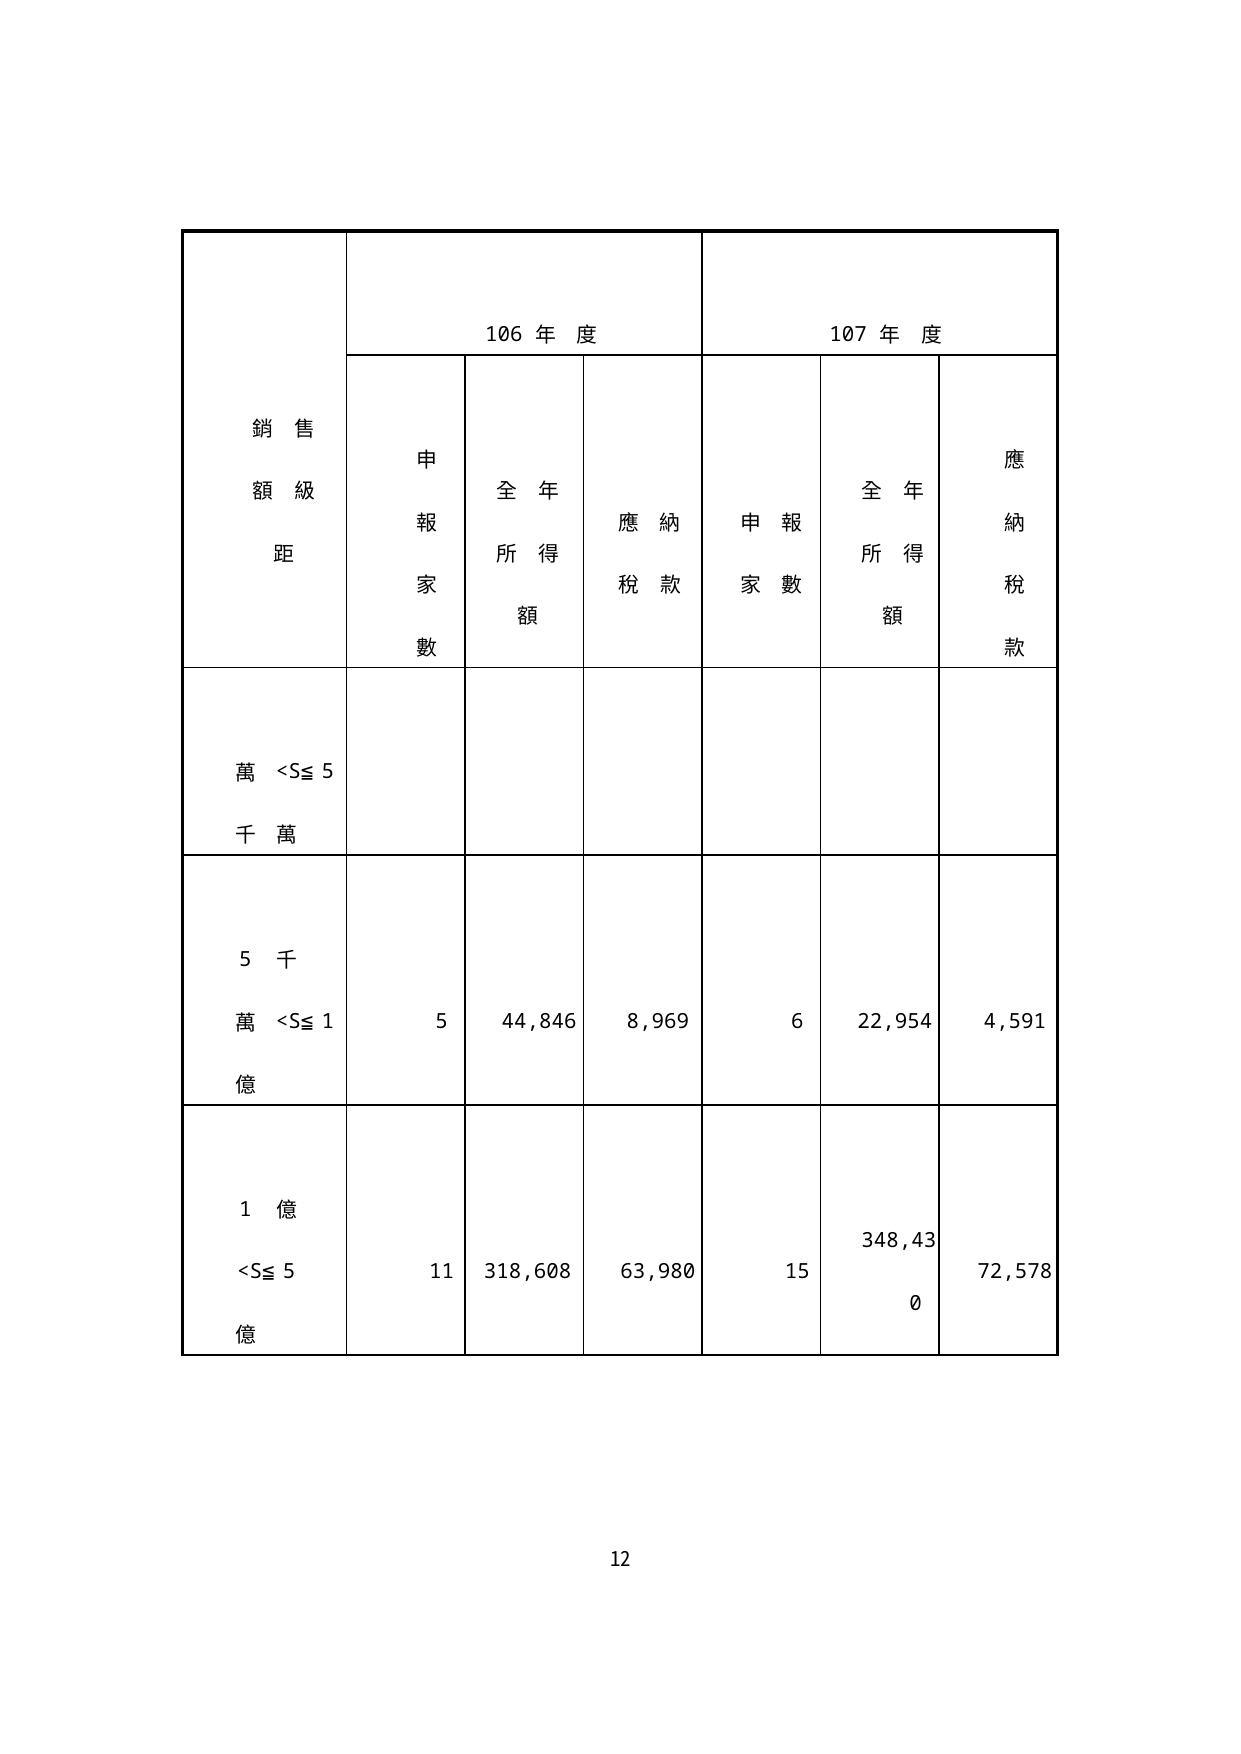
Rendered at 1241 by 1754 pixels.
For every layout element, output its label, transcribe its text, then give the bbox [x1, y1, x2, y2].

table_cell 1億<S≦5億 [184, 1106, 346, 1354]
table_cell 應納稅款 [584, 356, 701, 667]
table_cell 11 [347, 1106, 464, 1354]
table_cell [584, 668, 701, 854]
table_cell 申報家數 [347, 356, 464, 667]
table_cell [821, 668, 938, 854]
table_header 銷售額級距 [184, 233, 346, 667]
table_cell 318,608 [466, 1106, 583, 1354]
table_cell 5千萬<S≦1億 [184, 856, 346, 1104]
table_cell 4,591 [940, 856, 1056, 1104]
table_cell 348,430 [821, 1106, 938, 1354]
table_cell 全年所得額 [466, 356, 583, 667]
table_cell 63,980 [584, 1106, 701, 1354]
table_cell [703, 668, 820, 854]
table_cell 5 [347, 856, 464, 1104]
table_cell 申報家數 [703, 356, 820, 667]
table_cell 72,578 [940, 1106, 1056, 1354]
table_cell 萬<S≦5千萬 [184, 668, 346, 854]
table_cell [940, 668, 1056, 854]
table_cell [466, 668, 583, 854]
table_cell 44,846 [466, 856, 583, 1104]
table_cell 6 [703, 856, 820, 1104]
table_cell 8,969 [584, 856, 701, 1104]
table_header 106年度 [347, 233, 701, 354]
table_header 107年度 [703, 233, 1056, 354]
table_cell [347, 668, 464, 854]
table_cell 應納稅款 [940, 356, 1056, 667]
table_cell 22,954 [821, 856, 938, 1104]
table_cell 全年所得額 [821, 356, 938, 667]
table_cell 15 [703, 1106, 820, 1354]
